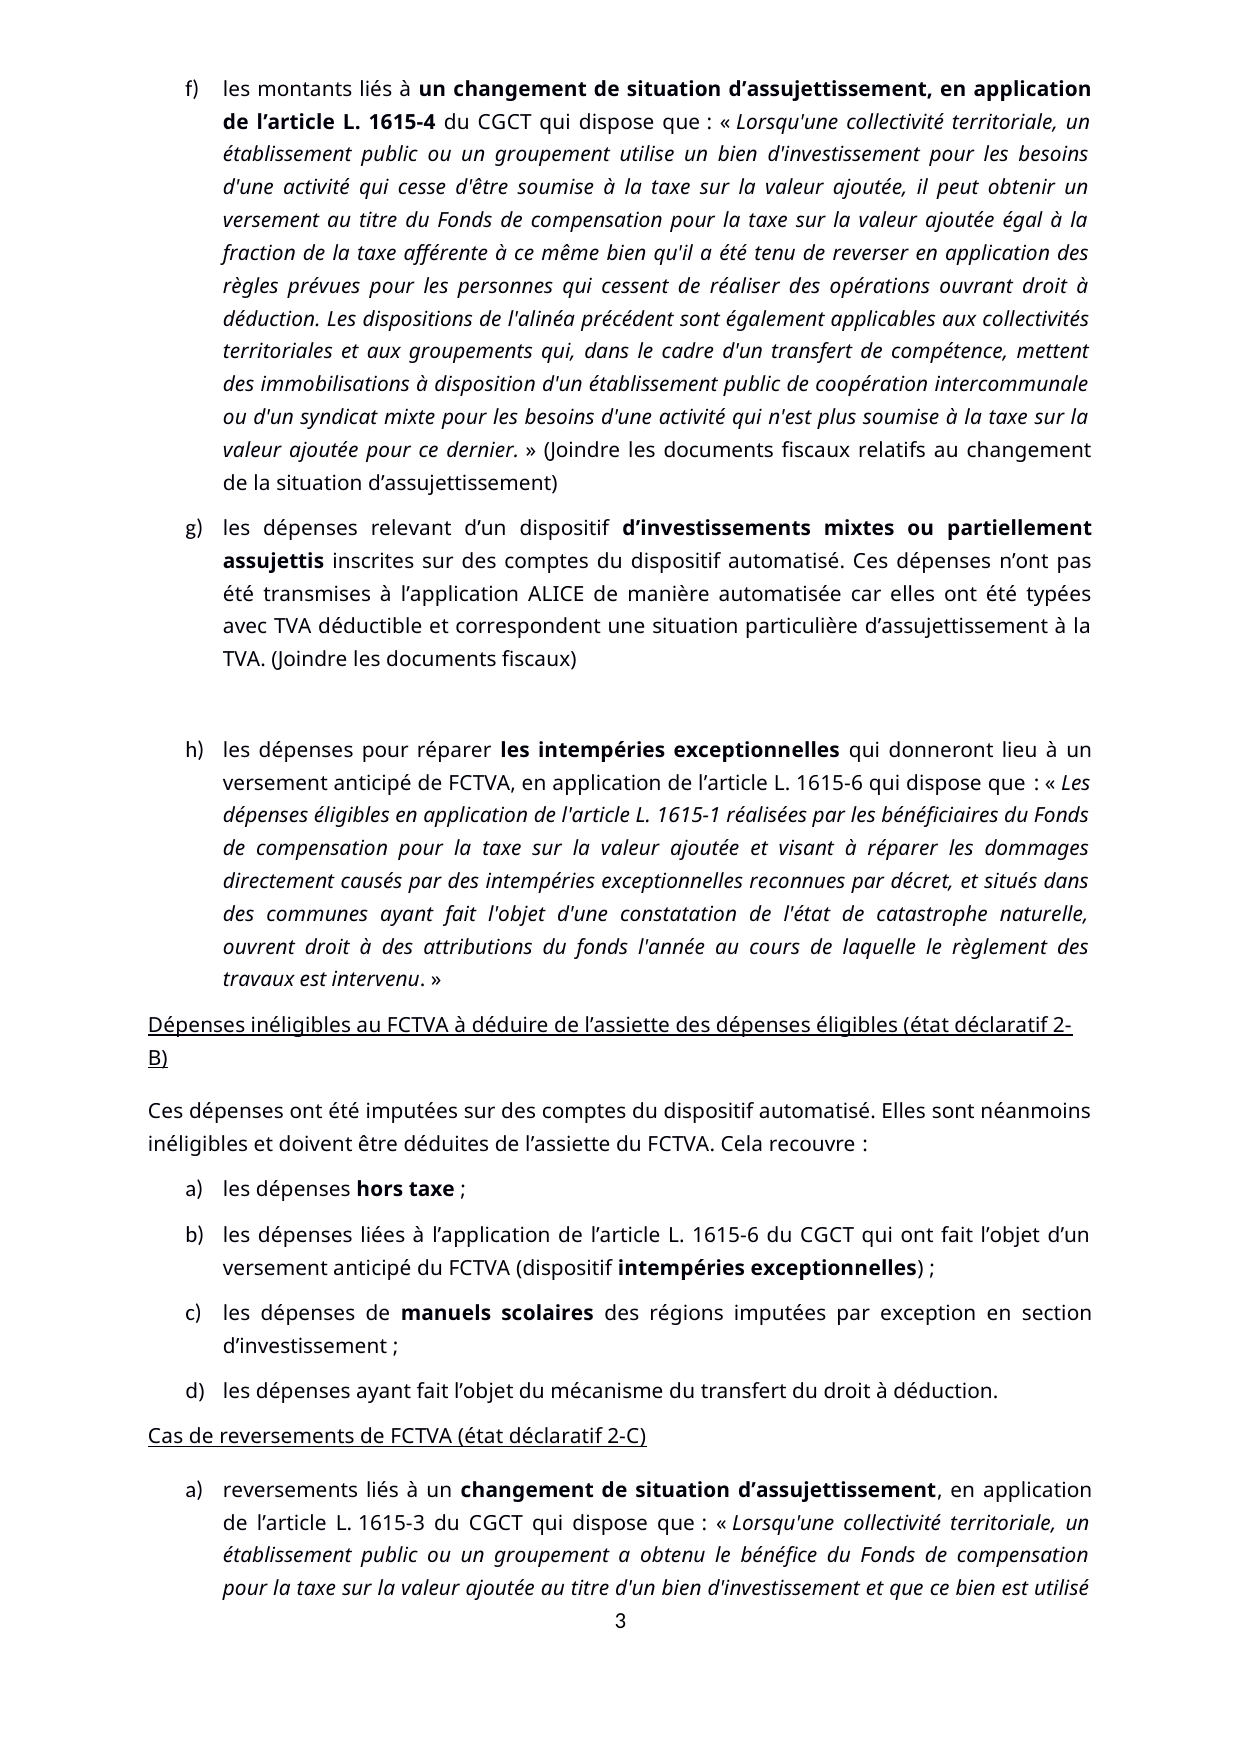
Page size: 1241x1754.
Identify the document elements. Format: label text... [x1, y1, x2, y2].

list les montants liés à un changement de situation d’assujettissement, en application de l’article L. 1615-4 du CGCT qui dispose que : « Lorsqu'une collectivité territoriale, un établissement public ou un groupement utilise un bien d'investissement pour les besoins d'une activité qui cesse d'être soumise à la taxe sur la valeur ajoutée, il peut obtenir un versement au titre du Fonds de compensation pour la taxe sur la valeur ajoutée égal à la fraction de la taxe afférente à ce même bien qu'il a été tenu de reverser en application des règles prévues pour les personnes qui cessent de réaliser des opérations ouvrant droit à déduction. Les dispositions de l'alinéa précédent sont également applicables aux collectivités territoriales et aux groupements qui, dans le cadre d'un transfert de compétence, mettent des immobilisations à disposition d'un établissement public de coopération intercommunale ou d'un syndicat mixte pour les besoins d'une activité qui n'est plus soumise à la taxe sur la valeur ajoutée pour ce dernier. » (Joindre les documents fiscaux relatifs au changement de la situation d’assujettissement) [185, 74, 1093, 496]
list les dépenses pour réparer les intempéries exceptionnelles qui donneront lieu à un versement anticipé de FCTVA, en application de l’article L. 1615-6 qui dispose que : « Les dépenses éligibles en application de l'article L. 1615-1 réalisées par les bénéficiaires du Fonds de compensation pour la taxe sur la valeur ajoutée et visant à réparer les dommages directement causés par des intempéries exceptionnelles reconnues par décret, et situés dans des communes ayant fait l'objet d'une constatation de l'état de catastrophe naturelle, ouvrent droit à des attributions du fonds l'année au cours de laquelle le règlement des travaux est intervenu. » [185, 735, 1093, 993]
text Ces dépenses ont été imputées sur des comptes du dispositif automatisé. Elles sont néanmoins inéligibles et doivent être déduites de l’assiette du FCTVA. Cela recouvre : [148, 1096, 1093, 1157]
list les dépenses relevant d’un dispositif d’investissements mixtes ou partiellement assujettis inscrites sur des comptes du dispositif automatisé. Ces dépenses n’ont pas été transmises à l’application ALICE de manière automatisée car elles ont été typées avec TVA déductible et correspondent une situation particulière d’assujettissement à la TVA. (Joindre les documents fiscaux) [185, 513, 1093, 673]
list les dépenses hors taxe ; [185, 1174, 1093, 1203]
text Cas de reversements de FCTVA (état déclaratif 2-C) [148, 1421, 1093, 1450]
list reversements liés à un changement de situation d’assujettissement, en application de l’article L. 1615-3 du CGCT qui dispose que : « Lorsqu'une collectivité territoriale, un établissement public ou un groupement a obtenu le bénéfice du Fonds de compensation pour la taxe sur la valeur ajoutée au titre d'un bien d'investissement et que ce bien est utilisé [185, 1475, 1093, 1602]
list les dépenses de manuels scolaires des régions imputées par exception en section d’investissement ; [185, 1298, 1093, 1359]
list les dépenses ayant fait l’objet du mécanisme du transfert du droit à déduction. [185, 1376, 1093, 1404]
text Dépenses inéligibles au FCTVA à déduire de l’assiette des dépenses éligibles (état déclaratif 2-B) [148, 1010, 1093, 1071]
list les dépenses liées à l’application de l’article L. 1615-6 du CGCT qui ont fait l’objet d’un versement anticipé du FCTVA (dispositif intempéries exceptionnelles) ; [185, 1219, 1093, 1281]
